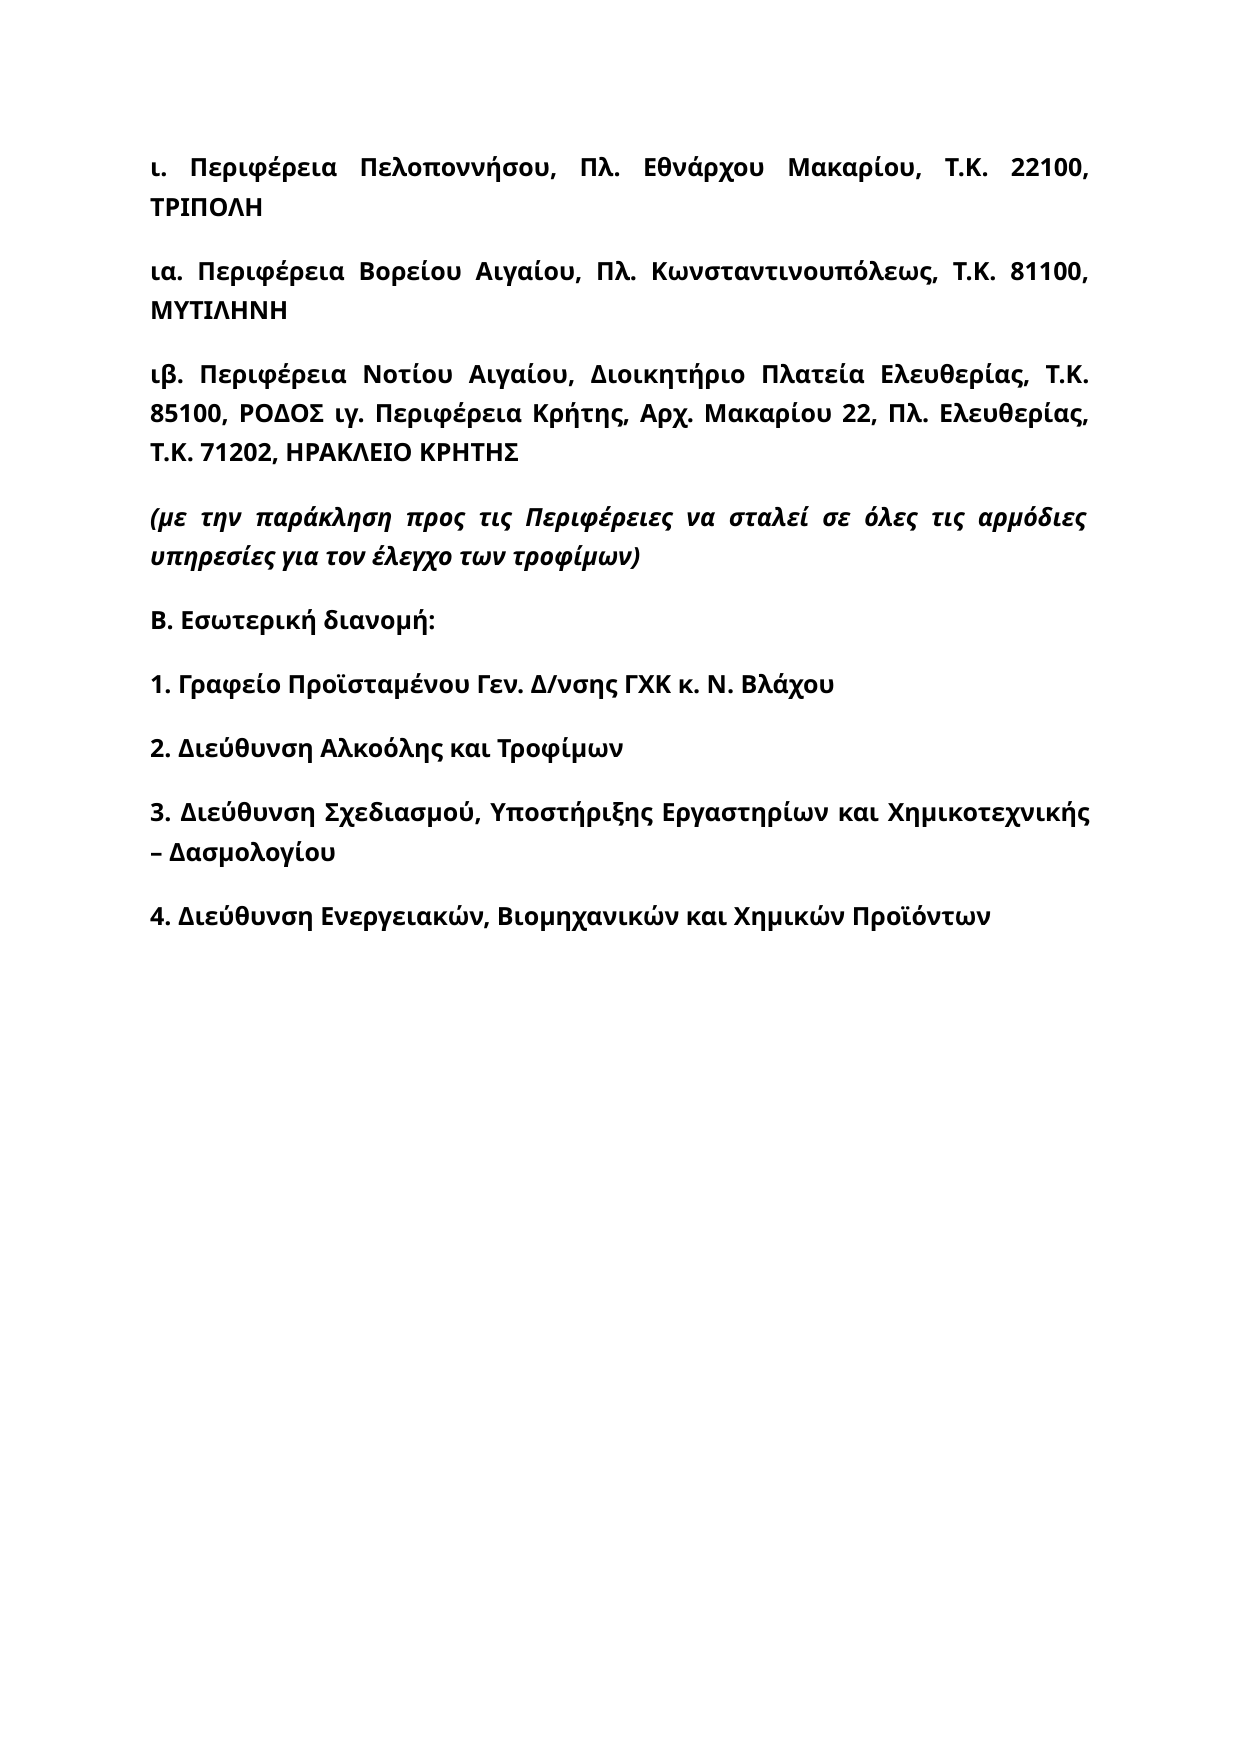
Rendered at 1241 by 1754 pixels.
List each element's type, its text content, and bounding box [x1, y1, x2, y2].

text ιβ. Περιφέρεια Νοτίου Αιγαίου, Διοικητήριο Πλατεία Ελευθερίας, Τ.Κ. 85100, ΡΟΔΟΣ ιγ. Περιφέρεια Κρήτης, Αρχ. Μακαρίου 22, Πλ. Ελευθερίας, Τ.Κ. 71202, ΗΡΑΚΛΕΙΟ ΚΡΗΤΗΣ [150, 357, 1090, 469]
text 3. Διεύθυνση Σχεδιασμού, Υποστήριξης Εργαστηρίων και Χημικοτεχνικής – Δασμολογίου [150, 795, 1090, 868]
text ια. Περιφέρεια Βορείου Αιγαίου, Πλ. Κωνσταντινουπόλεως, Τ.Κ. 81100, ΜΥΤΙΛΗΝΗ [150, 253, 1090, 327]
text (με την παράκληση προς τις Περιφέρειες να σταλεί σε όλες τις αρμόδιες υπηρεσίες για τον έλεγχο των τροφίμων) [150, 499, 1090, 572]
text ι. Περιφέρεια Πελοποννήσου, Πλ. Εθνάρχου Μακαρίου, Τ.Κ. 22100, ΤΡΙΠΟΛΗ [150, 150, 1090, 223]
text 4. Διεύθυνση Ενεργειακών, Βιομηχανικών και Χημικών Προϊόντων [150, 898, 1090, 932]
text 2. Διεύθυνση Αλκοόλης και Τροφίμων [150, 731, 1090, 765]
text Β. Εσωτερική διανομή: [150, 602, 1090, 637]
text 1. Γραφείο Προϊσταμένου Γεν. Δ/νσης ΓΧΚ κ. Ν. Βλάχου [150, 667, 1090, 701]
